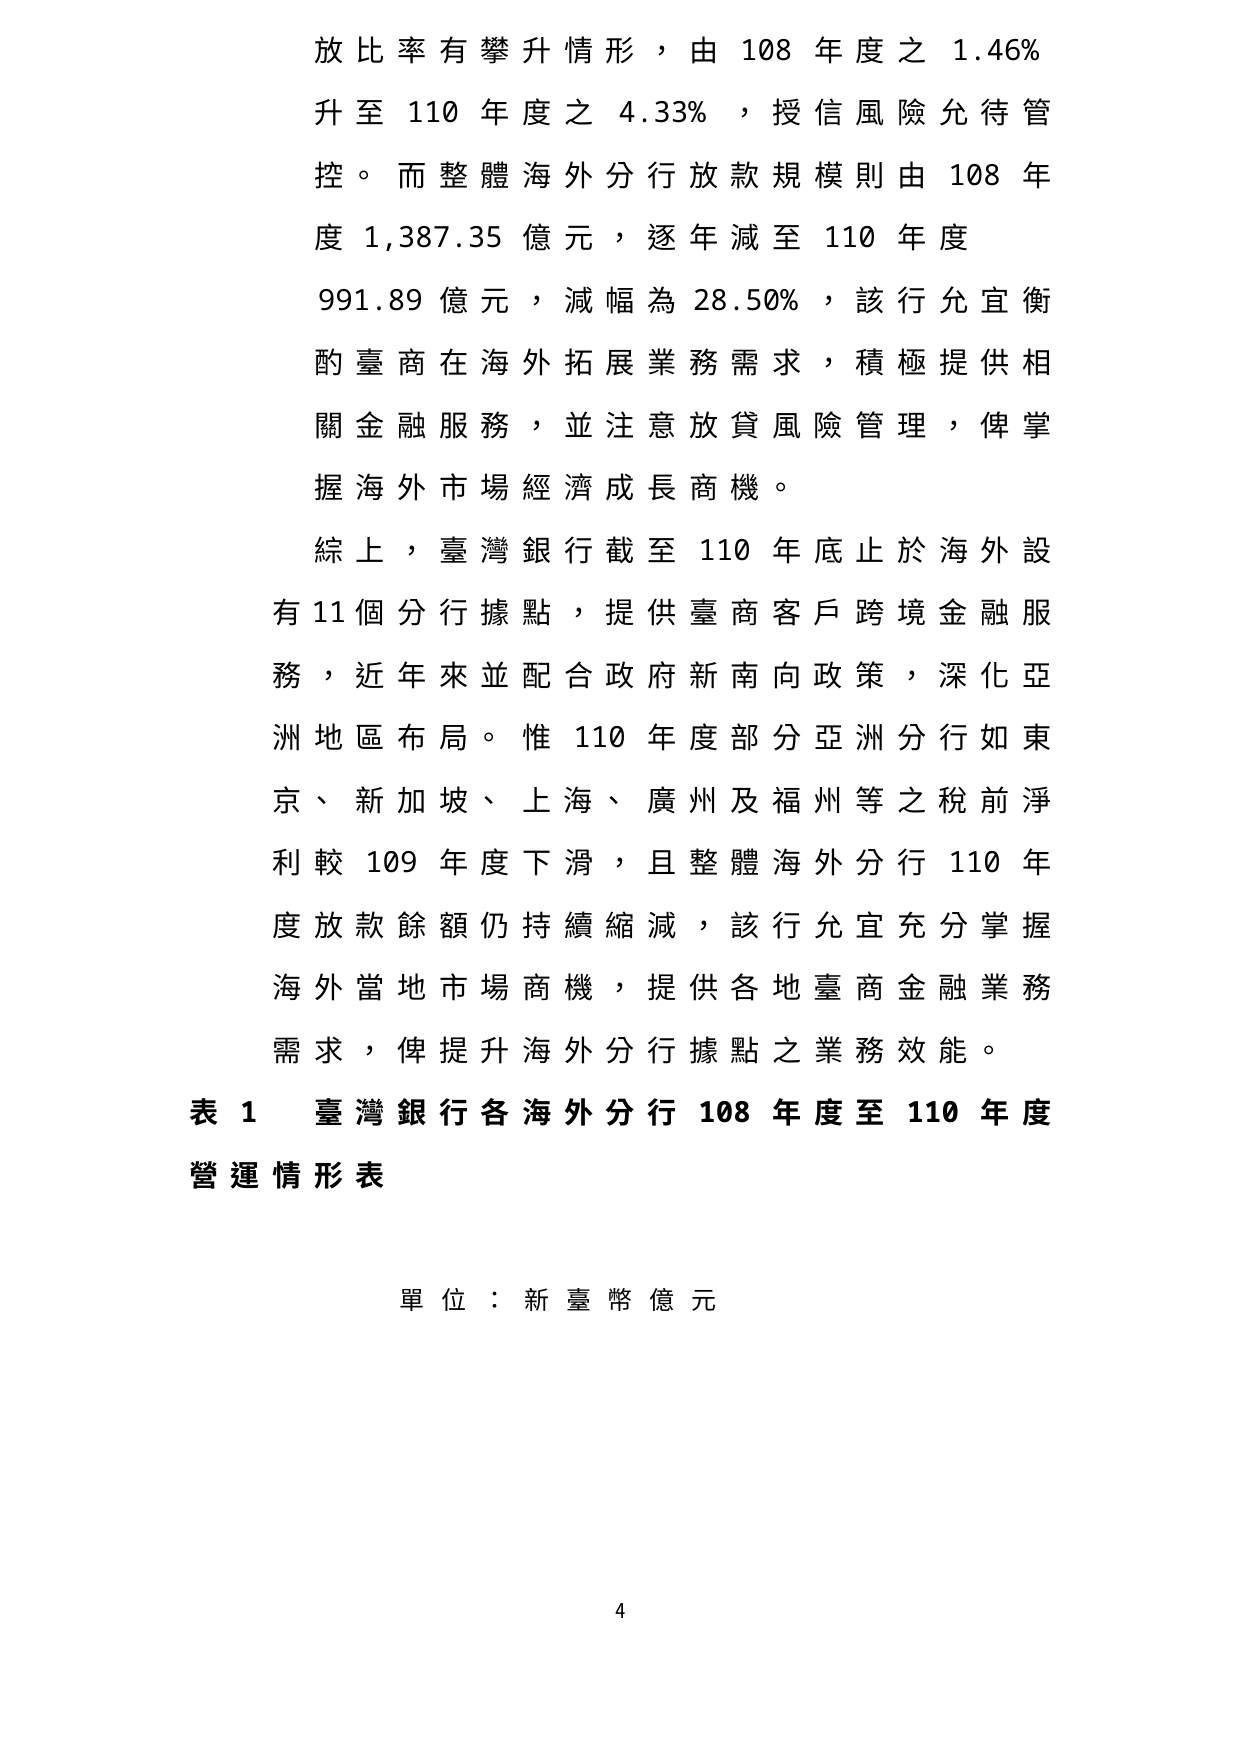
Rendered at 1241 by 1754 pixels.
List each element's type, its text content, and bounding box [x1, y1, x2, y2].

text 表1 臺灣銀行各海外分行108年度至110年度營運情形表 [183, 1069, 1058, 1194]
text 單位：新臺幣億元 [271, 1194, 1058, 1319]
text 綜上，臺灣銀行截至110年底止於海外設有11個分行據點，提供臺商客戶跨境金融服務，近年來並配合政府新南向政策，深化亞洲地區布局。惟110年度部分亞洲分行如東京、新加坡、上海、廣州及福州等之稅前淨利較109年度下滑，且整體海外分行110年度放款餘額仍持續縮減，該行允宜充分掌握海外當地市場商機，提供各地臺商金融業務需求，俾提升海外分行據點之業務效能。 [242, 507, 1058, 1069]
text 該行截至110年底止海外設有分行者為：紐約、洛杉磯、香港、東京、新加坡、南非、倫敦、上海、廣州、福州及雪梨等11個分行據點，據該行說明，海外業務策略係以提供臺商客戶全方位之跨境金融服務為目標，各海外分行則以授信與債券投資為核心業務，近年則積極拓展聯貸業務並爭取擔任聯貸主導地位，以增加聯貸業務多元化收益。參據各海外分行於108年度至110年度之稅前淨利、放款餘額及逾期放款比率情形(詳表1)，110年度受疫情影響，亞洲分行如東京、新加坡、上海、廣州及福州等之稅前淨利均較109年度下滑。另逾期放款比率部分，南非分行之逾放比率有攀升情形，由108年度之1.46%升至110年度之4.33%，授信風險允待管控。而整體海外分行放款規模則由108年度1,387.35億元，逐年減至110年度991.89億元，減幅為28.50%，該行允宜衡酌臺商在海外拓展業務需求，積極提供相關金融服務，並注意放貸風險管理，俾掌握海外市場經濟成長商機。 [271, 7, 1058, 507]
